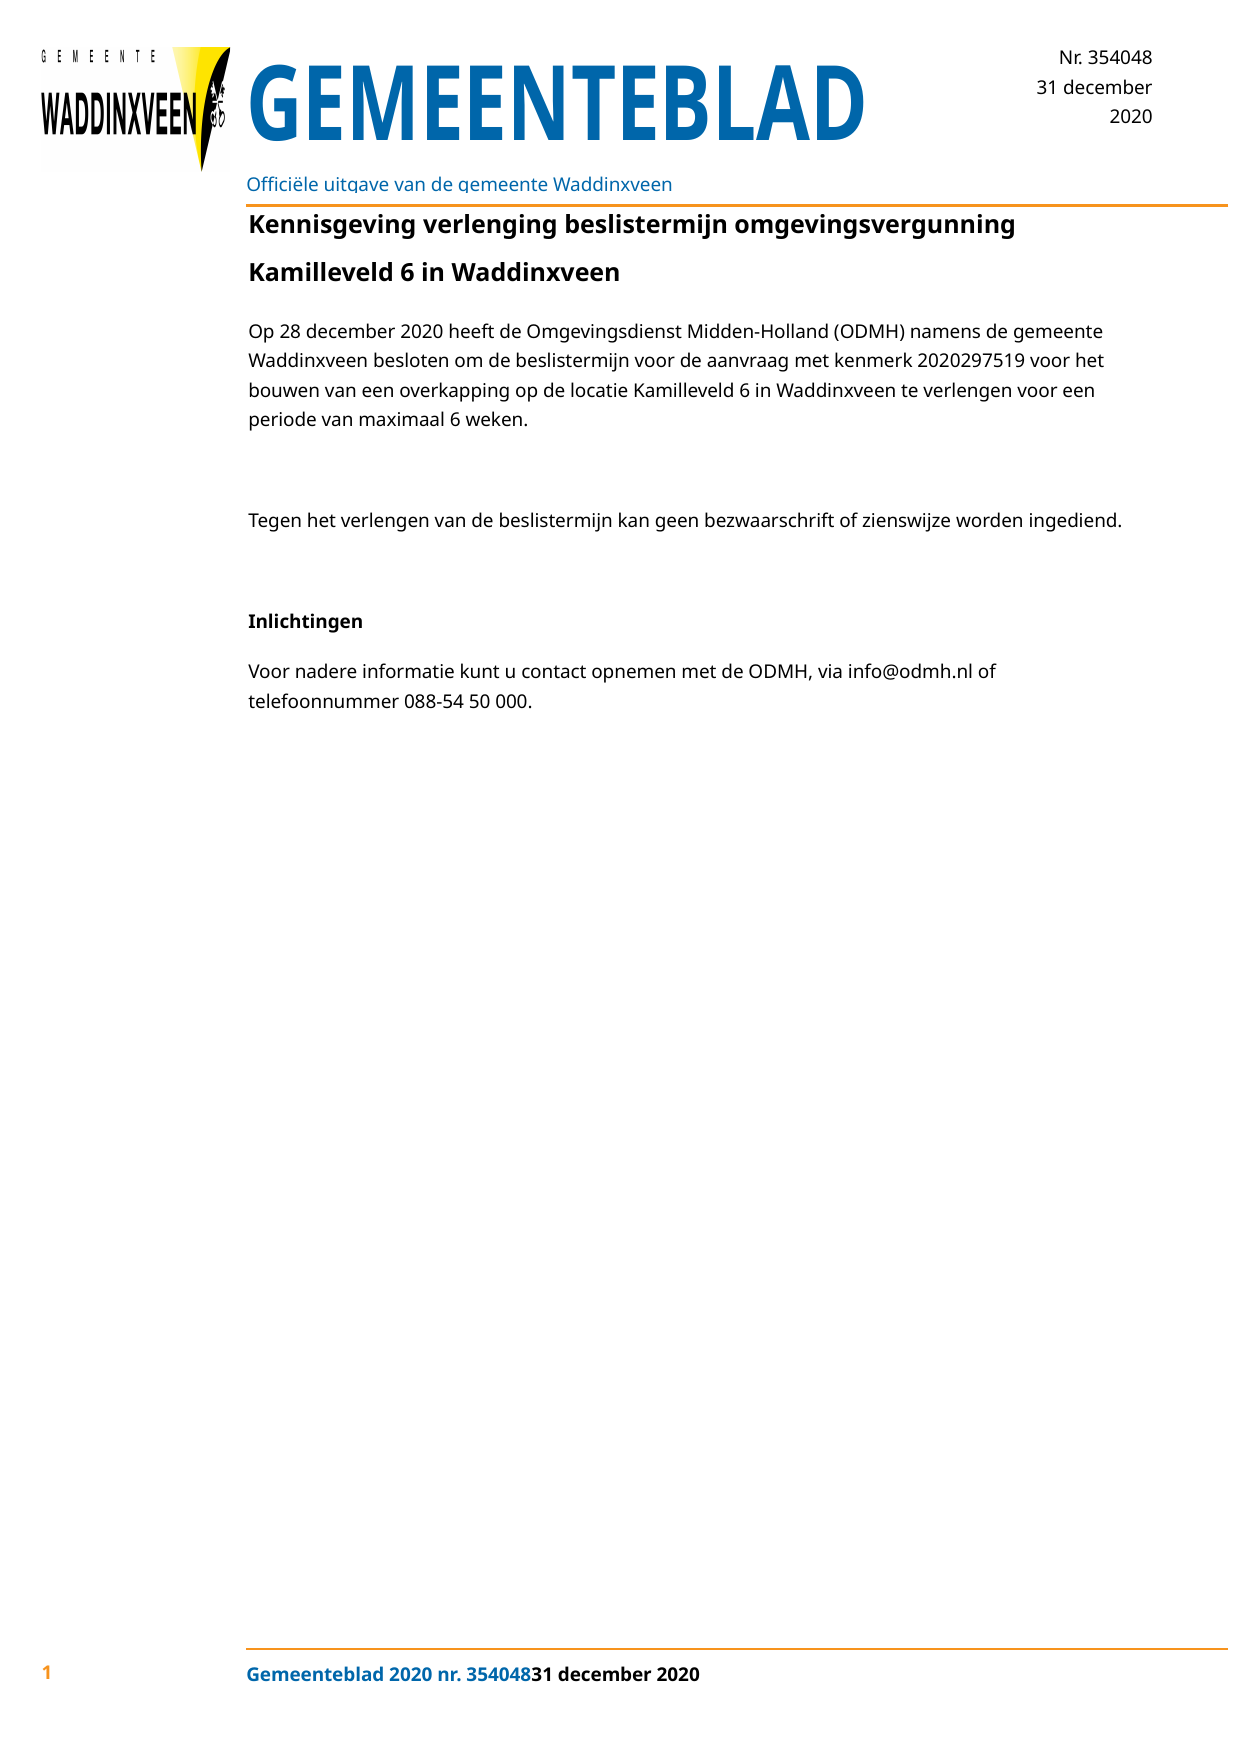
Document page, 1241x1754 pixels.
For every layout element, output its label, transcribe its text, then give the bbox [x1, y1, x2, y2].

text Op 28 december 2020 heeft de Omgevingsdienst Midden-Holland (ODMH) namens de gemeente Waddinxveen besloten om de beslistermijn voor de aanvraag met kenmerk 2020297519 voor het bouwen van een overkapping op de locatie Kamilleveld 6 in Waddinxveen te verlengen voor een periode van maximaal 6 weken. [248, 318, 1152, 432]
picture [41, 47, 231, 172]
text Kennisgeving verlenging beslistermijn omgevingsvergunning Kamilleveld 6 in Waddinxveen [248, 207, 1152, 288]
text Inlichtingen [248, 608, 1152, 634]
text Voor nadere informatie kunt u contact opnemen met de ODMH, via info@odmh.nl of telefoonnummer 088-54 50 000. [248, 659, 1152, 714]
text Tegen het verlengen van de beslistermijn kan geen bezwaarschrift of zienswijze worden ingediend. [248, 507, 1152, 533]
